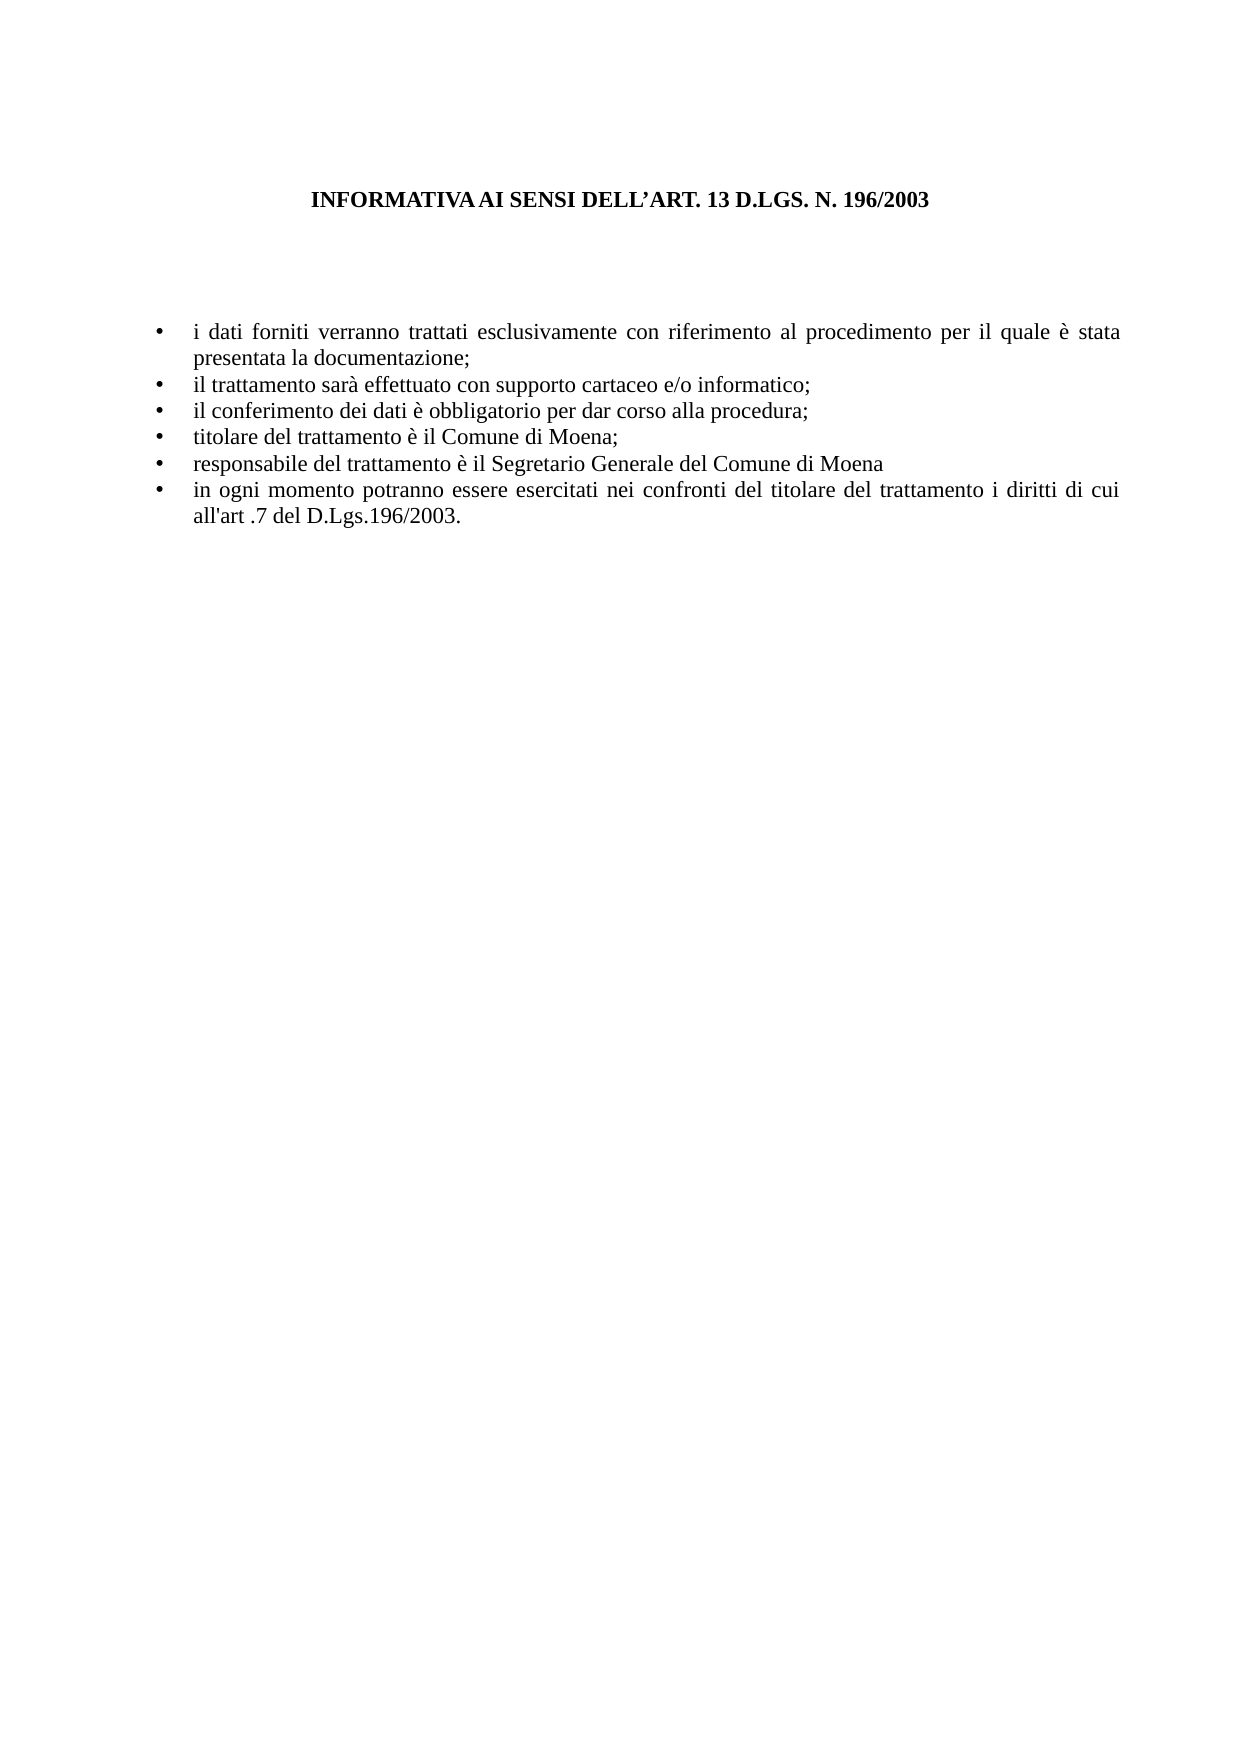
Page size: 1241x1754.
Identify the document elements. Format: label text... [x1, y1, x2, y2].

list i dati forniti verranno trattati esclusivamente con riferimento al procedimento per il quale è stata presentata la documentazione; [156, 318, 1122, 371]
list il trattamento sarà effettuato con supporto cartaceo e/o informatico; [156, 371, 1122, 397]
list in ogni momento potranno essere esercitati nei confronti del titolare del trattamento i diritti di cui all'art .7 del D.Lgs.196/2003. [156, 476, 1122, 529]
list responsabile del trattamento è il Segretario Generale del Comune di Moena [156, 450, 1122, 476]
text INFORMATIVA AI SENSI DELL’ART. 13 D.LGS. N. 196/2003 [118, 186, 1122, 213]
list titolare del trattamento è il Comune di Moena; [156, 423, 1122, 450]
list il conferimento dei dati è obbligatorio per dar corso alla procedura; [156, 397, 1122, 423]
